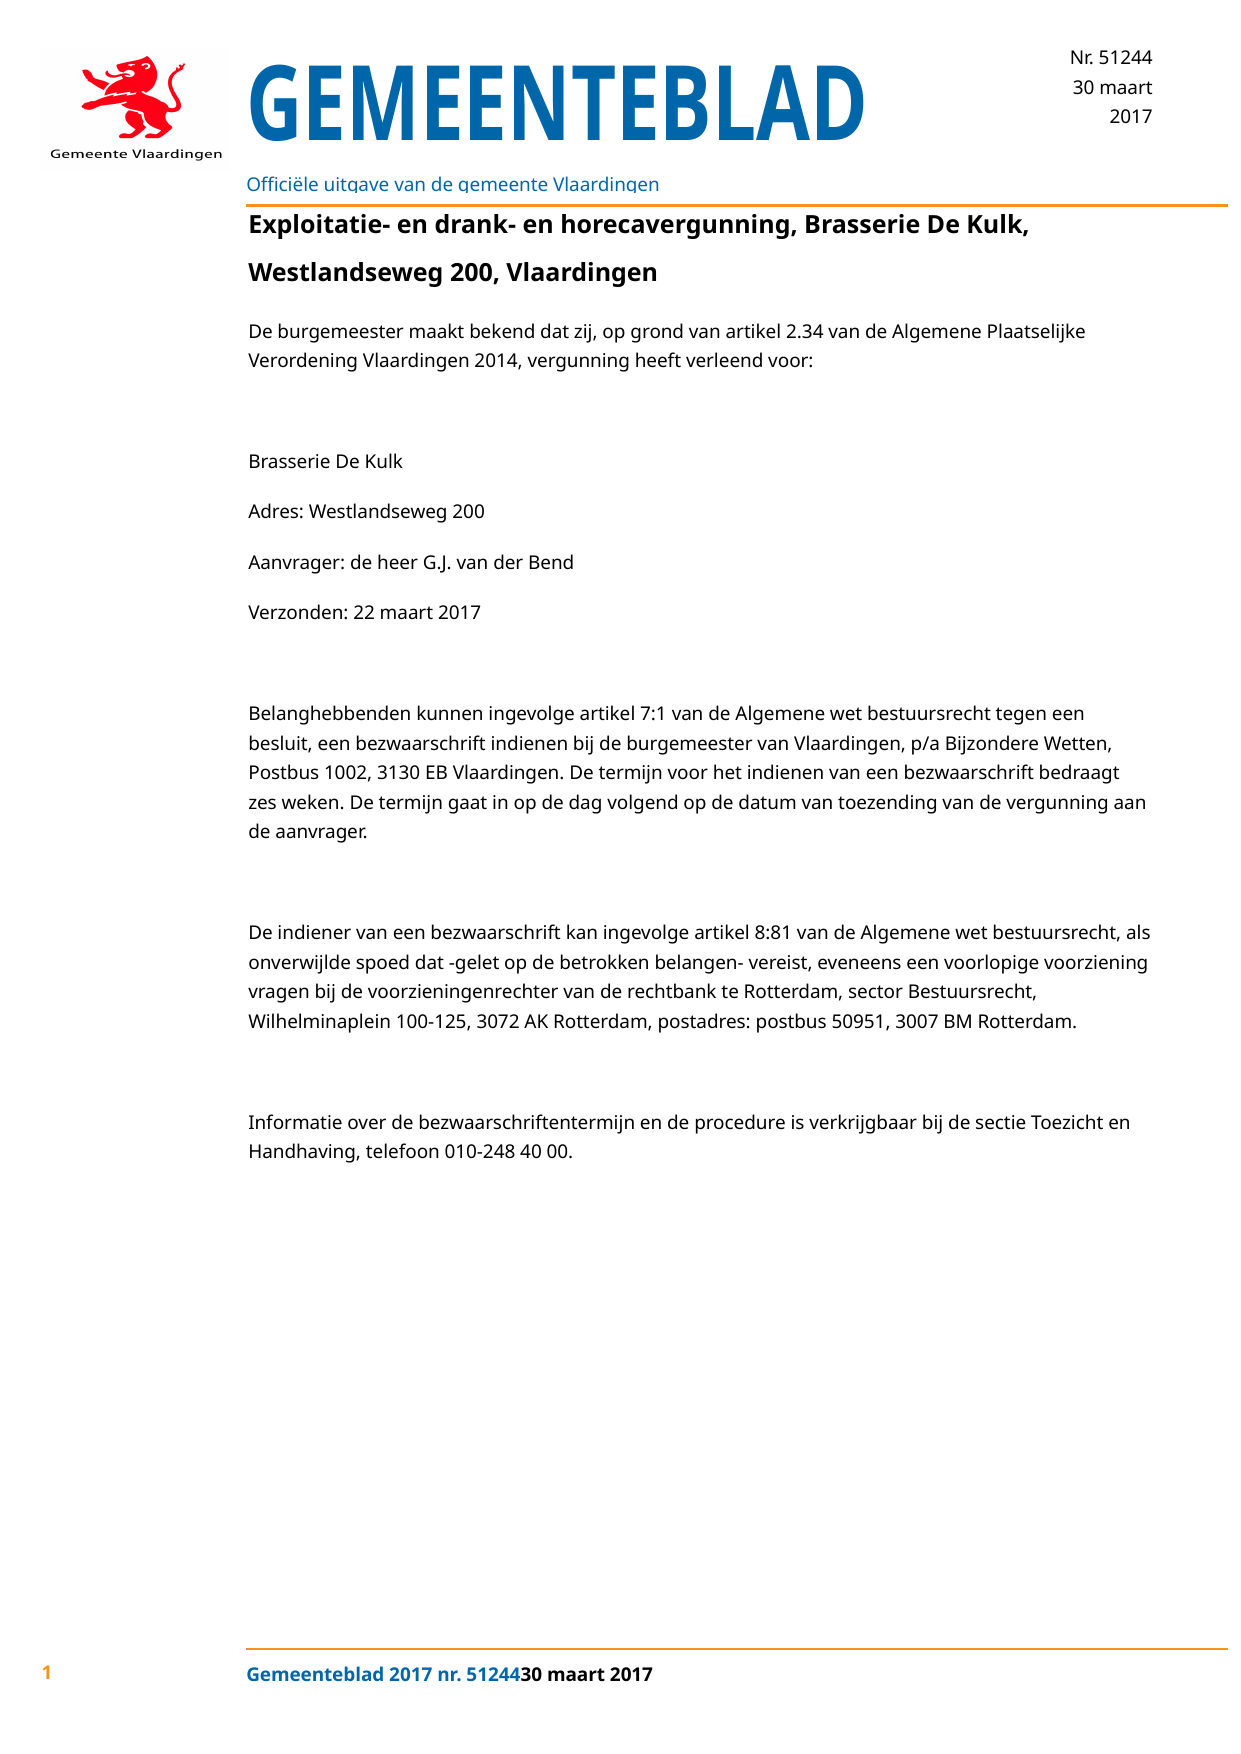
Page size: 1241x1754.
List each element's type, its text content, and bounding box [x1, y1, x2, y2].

text Informatie over de bezwaarschriftentermijn en de procedure is verkrijgbaar bij de sectie Toezicht en Handhaving, telefoon 010-248 40 00. [248, 1109, 1152, 1164]
text De burgemeester maakt bekend dat zij, op grond van artikel 2.34 van de Algemene Plaatselijke Verordening Vlaardingen 2014, vergunning heeft verleend voor: [248, 318, 1152, 373]
picture [41, 47, 231, 172]
text Brasserie De Kulk [248, 448, 1152, 474]
text Aanvrager: de heer G.J. van der Bend [248, 549, 1152, 575]
text Belanghebbenden kunnen ingevolge artikel 7:1 van de Algemene wet bestuursrecht tegen een besluit, een bezwaarschrift indienen bij de burgemeester van Vlaardingen, p/a Bijzondere Wetten, Postbus 1002, 3130 EB Vlaardingen. De termijn voor het indienen van een bezwaarschrift bedraagt zes weken. De termijn gaat in op de dag volgend op de datum van toezending van de vergunning aan de aanvrager. [248, 700, 1152, 844]
text Adres: Westlandseweg 200 [248, 499, 1152, 524]
text Verzonden: 22 maart 2017 [248, 599, 1152, 625]
text De indiener van een bezwaarschrift kan ingevolge artikel 8:81 van de Algemene wet bestuursrecht, als onverwijlde spoed dat -gelet op de betrokken belangen- vereist, eveneens een voorlopige voorziening vragen bij de voorzieningenrechter van de rechtbank te Rotterdam, sector Bestuursrecht, Wilhelminaplein 100-125, 3072 AK Rotterdam, postadres: postbus 50951, 3007 BM Rotterdam. [248, 919, 1152, 1034]
text Exploitatie- en drank- en horecavergunning, Brasserie De Kulk, Westlandseweg 200, Vlaardingen [248, 207, 1152, 288]
